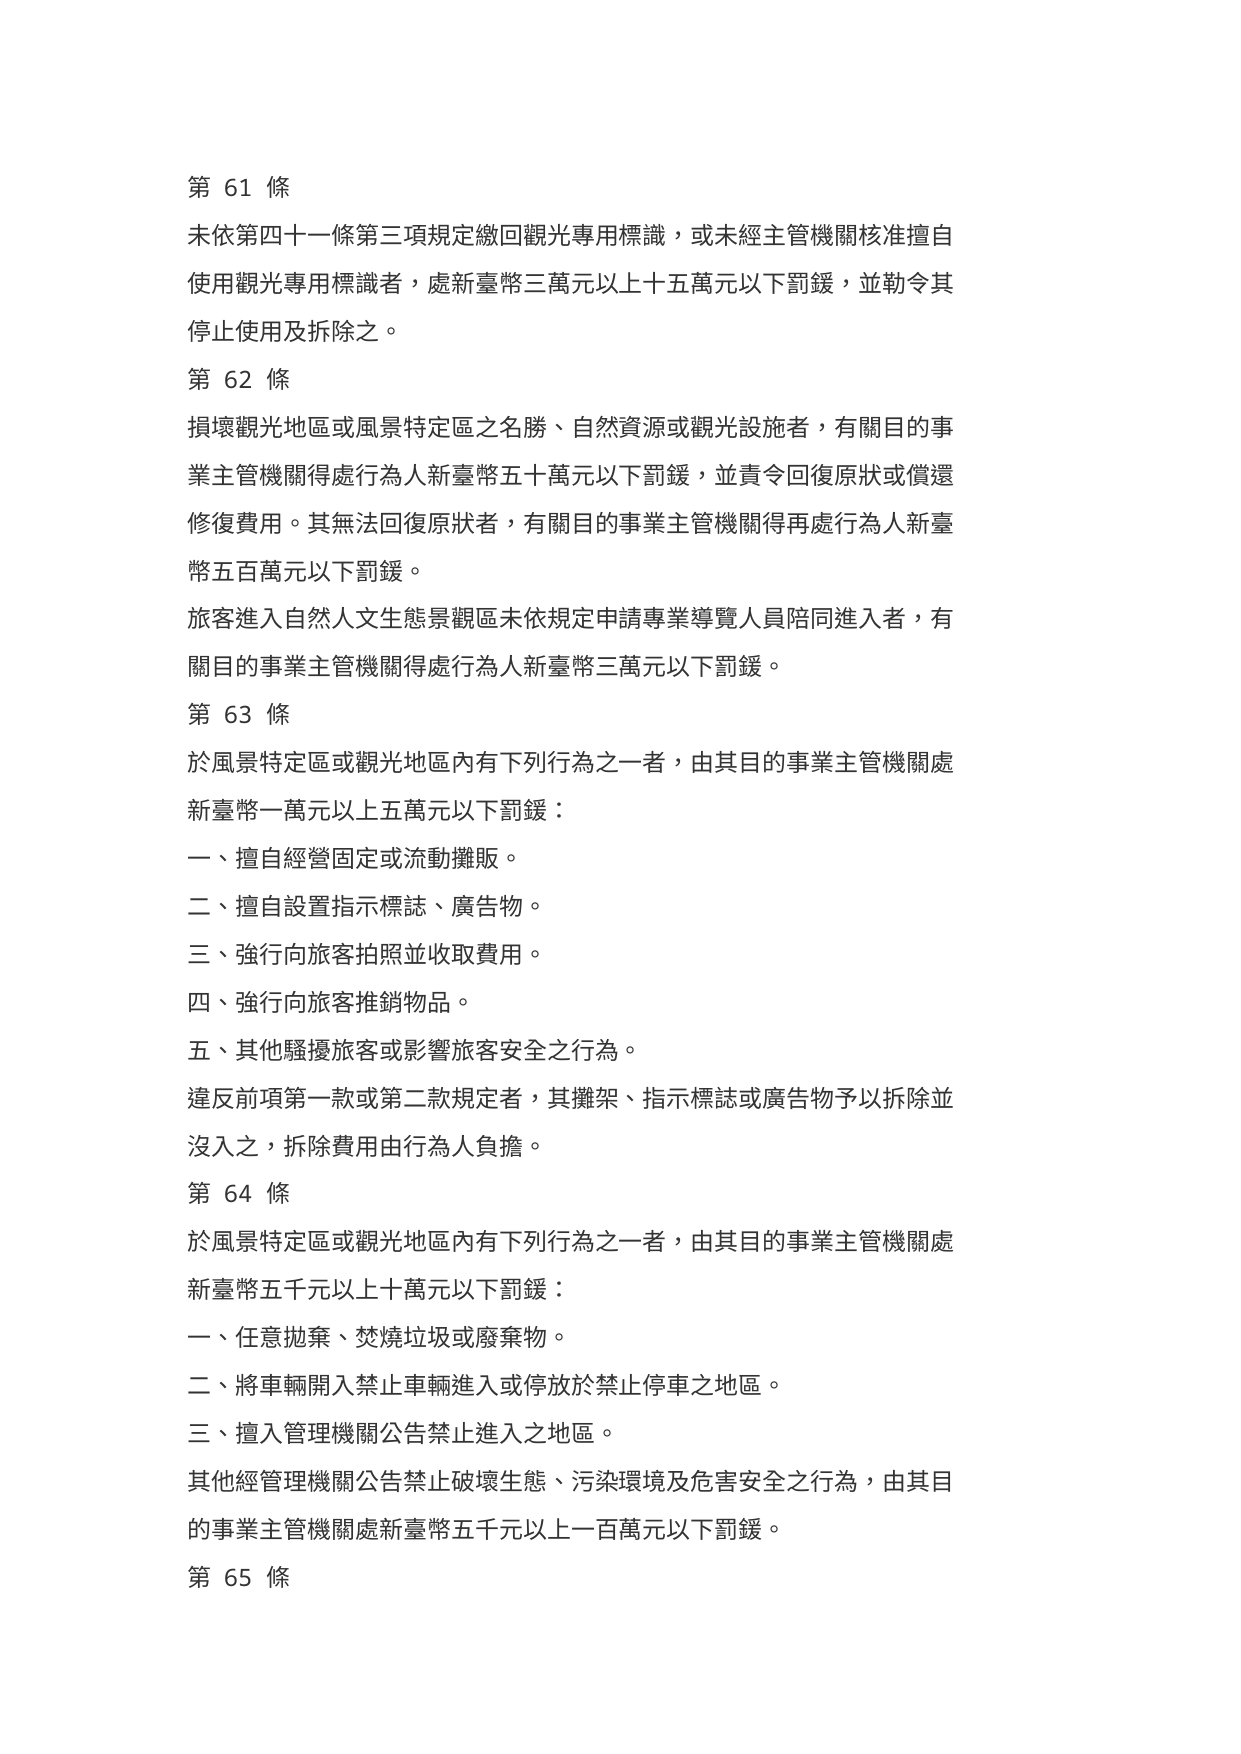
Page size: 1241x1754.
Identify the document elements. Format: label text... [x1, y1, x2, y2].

text 第 64 條 [187, 1164, 1053, 1212]
text 於風景特定區或觀光地區內有下列行為之一者，由其目的事業主管機關處 新臺幣五千元以上十萬元以下罰鍰： 一、任意拋棄、焚燒垃圾或廢棄物。 二、將車輛開入禁止車輛進入或停放於禁止停車之地區。 三、擅入管理機關公告禁止進入之地區。 其他經管理機關公告禁止破壞生態、污染環境及危害安全之行為，由其目 的事業主管機關處新臺幣五千元以上一百萬元以下罰鍰。 [187, 1212, 1053, 1548]
text 於風景特定區或觀光地區內有下列行為之一者，由其目的事業主管機關處 新臺幣一萬元以上五萬元以下罰鍰： 一、擅自經營固定或流動攤販。 二、擅自設置指示標誌、廣告物。 三、強行向旅客拍照並收取費用。 四、強行向旅客推銷物品。 五、其他騷擾旅客或影響旅客安全之行為。 違反前項第一款或第二款規定者，其攤架、指示標誌或廣告物予以拆除並 沒入之，拆除費用由行為人負擔。 [187, 733, 1053, 1164]
text 損壞觀光地區或風景特定區之名勝、自然資源或觀光設施者，有關目的事 業主管機關得處行為人新臺幣五十萬元以下罰鍰，並責令回復原狀或償還 修復費用。其無法回復原狀者，有關目的事業主管機關得再處行為人新臺 幣五百萬元以下罰鍰。 旅客進入自然人文生態景觀區未依規定申請專業導覽人員陪同進入者，有 關目的事業主管機關得處行為人新臺幣三萬元以下罰鍰。 [187, 398, 1053, 685]
text 第 61 條 [187, 158, 1053, 206]
text 未依第四十一條第三項規定繳回觀光專用標識，或未經主管機關核准擅自 使用觀光專用標識者，處新臺幣三萬元以上十五萬元以下罰鍰，並勒令其 停止使用及拆除之。 [187, 206, 1053, 350]
text 第 63 條 [187, 685, 1053, 733]
text 第 62 條 [187, 350, 1053, 398]
text 第 65 條 [187, 1548, 1053, 1596]
